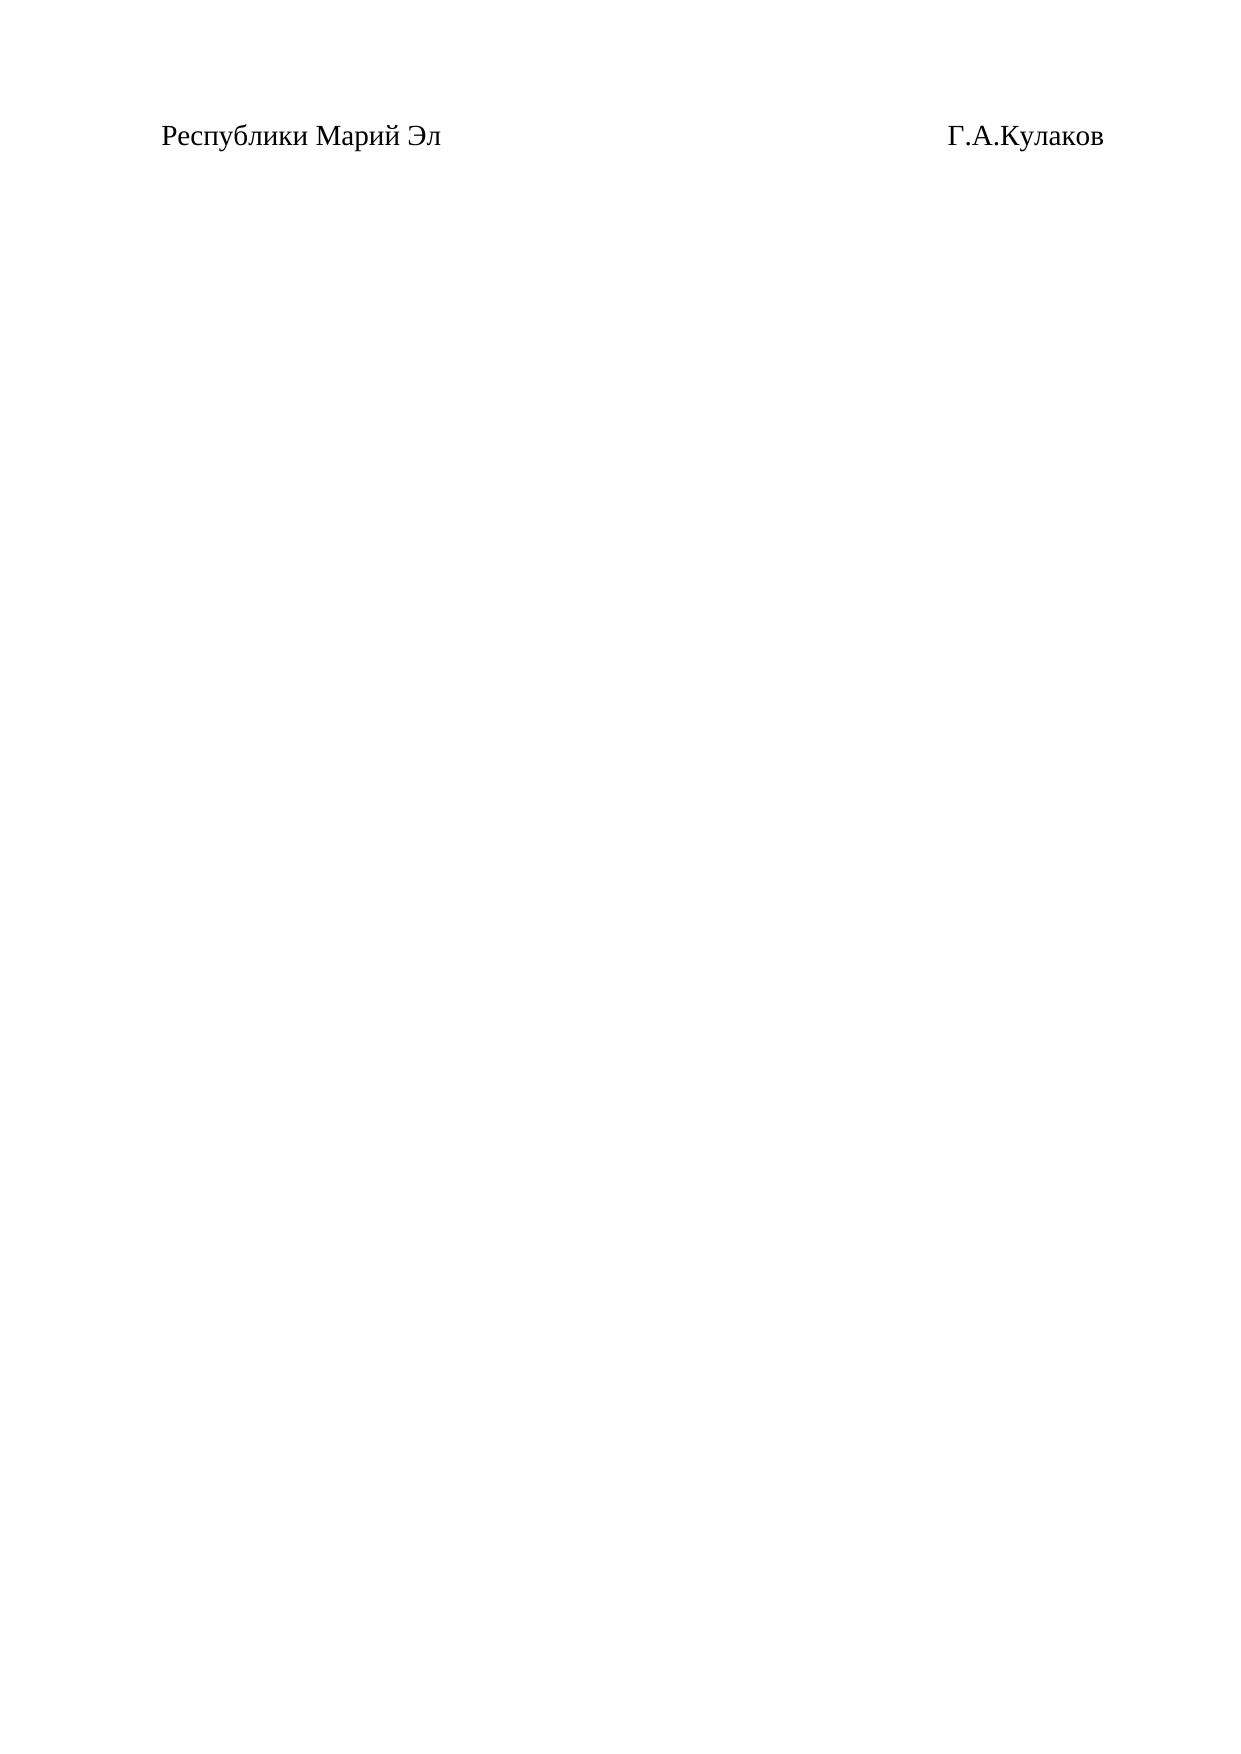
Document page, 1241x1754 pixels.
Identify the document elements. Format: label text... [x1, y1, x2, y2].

text Республики Марий Эл Г.А.Кулаков [161, 118, 1145, 152]
